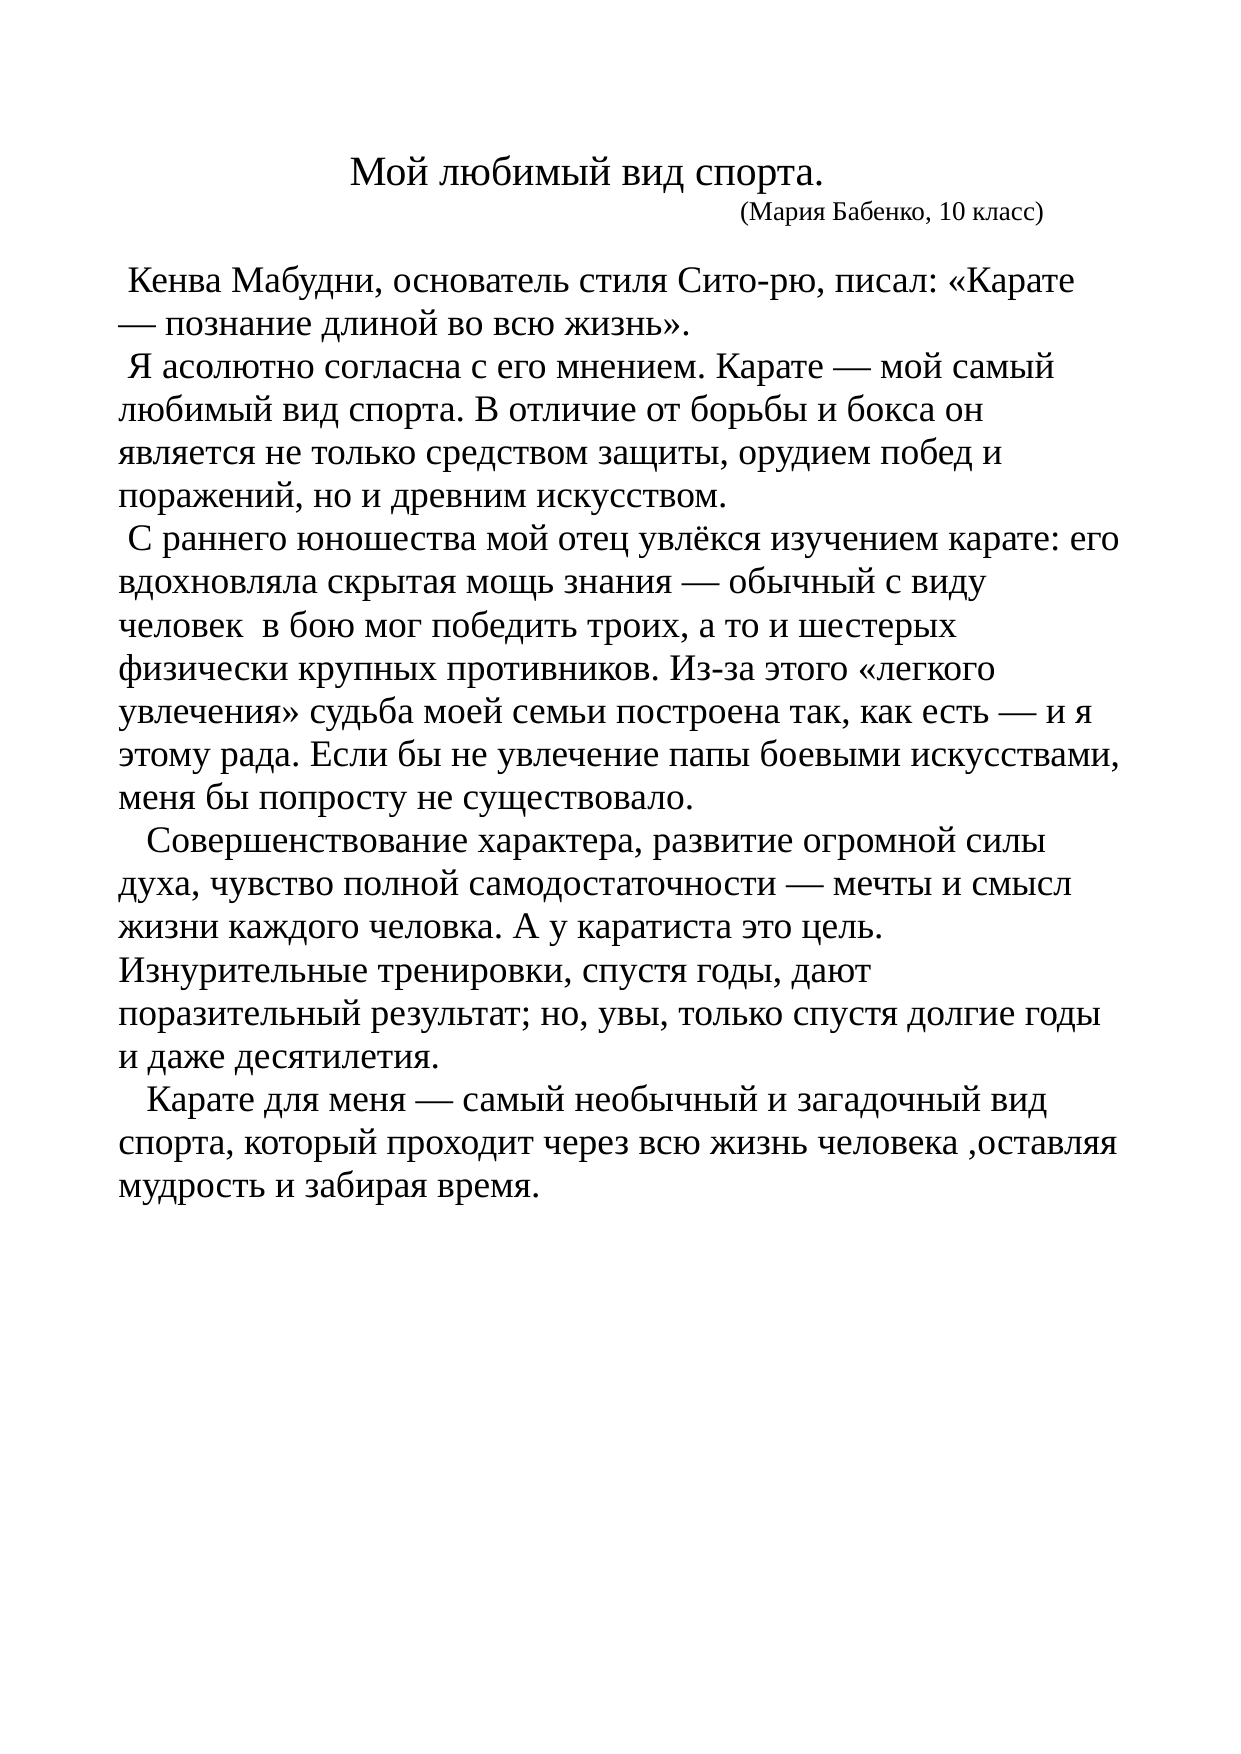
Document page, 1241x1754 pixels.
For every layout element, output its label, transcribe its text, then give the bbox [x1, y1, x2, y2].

text Я асолютно согласна с его мнением. Карате — мой самый любимый вид спорта. В отличие от борьбы и бокса он является не только средством защиты, орудием побед и поражений, но и древним искусством. С раннего юношества мой отец увлёкся изучением карате: его вдохновляла скрытая мощь знания — обычный с виду человек в бою мог победить троих, а то и шестерых физически крупных противников. Из-за этого «легкого увлечения» судьба моей семьи построена так, как есть — и я этому рада. Если бы не увлечение папы боевыми искусствами, меня бы попросту не существовало. Совершенствование характера, развитие огромной силы духа, чувство полной самодостаточности — мечты и смысл жизни каждого человка. А у каратиста это цель. Изнурительные тренировки, спустя годы, дают поразительный результат; но, увы, только спустя долгие годы и даже десятилетия. Карате для меня — самый необычный и загадочный вид спорта, который проходит через всю жизнь человека ,оставляя мудрость и забирая время. [118, 343, 1122, 1206]
text Мой любимый вид спорта. (Мария Бабенко, 10 класс) Кенва Мабудни, основатель стиля Сито-рю, писал: «Карате — познание длиной во всю жизнь». [118, 118, 1122, 343]
